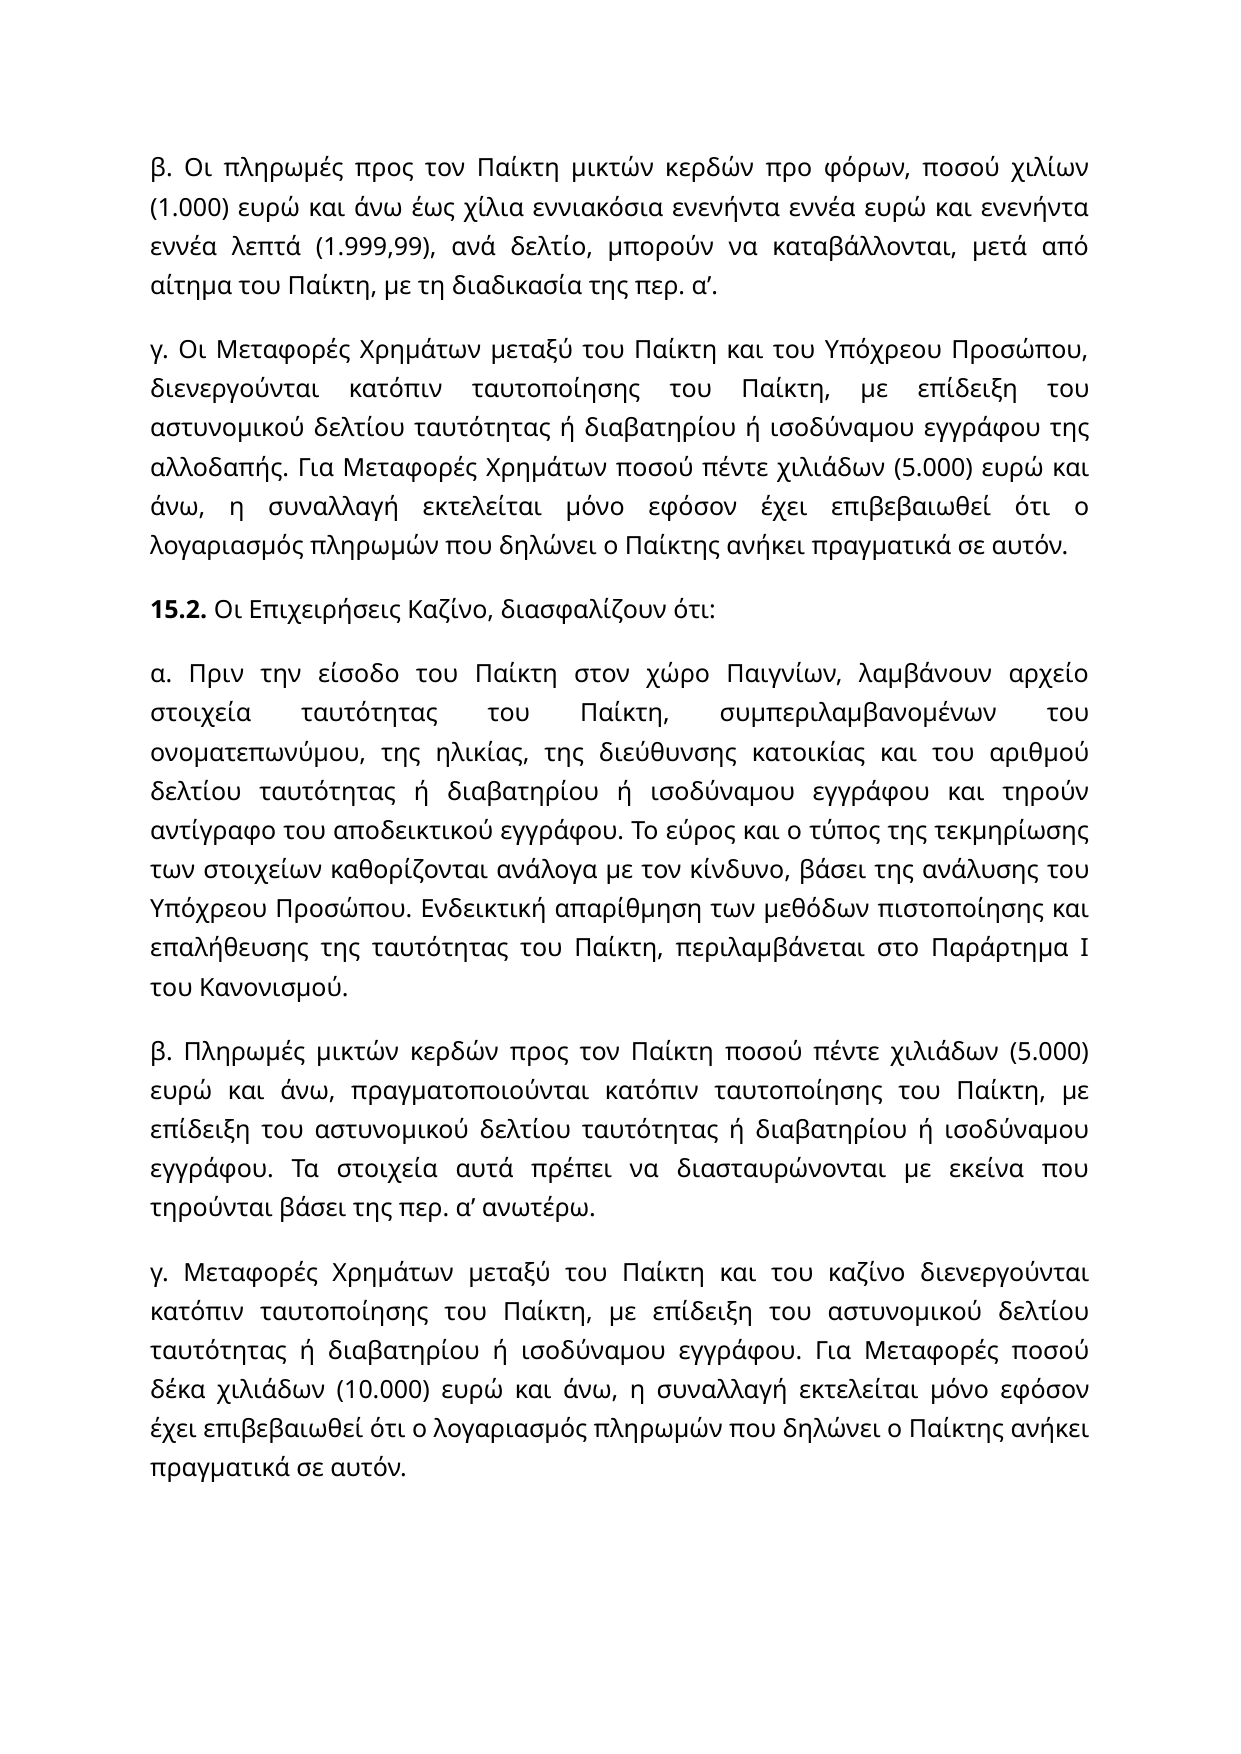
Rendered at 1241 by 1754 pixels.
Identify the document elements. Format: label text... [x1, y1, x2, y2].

text γ. Μεταφορές Χρημάτων μεταξύ του Παίκτη και του καζίνο διενεργούνται κατόπιν ταυτοποίησης του Παίκτη, με επίδειξη του αστυνομικού δελτίου ταυτότητας ή διαβατηρίου ή ισοδύναμου εγγράφου. Για Μεταφορές ποσού δέκα χιλιάδων (10.000) ευρώ και άνω, η συναλλαγή εκτελείται μόνο εφόσον έχει επιβεβαιωθεί ότι ο λογαριασμός πληρωμών που δηλώνει ο Παίκτης ανήκει πραγματικά σε αυτόν. [150, 1254, 1090, 1484]
text α. Πριν την είσοδο του Παίκτη στον χώρο Παιγνίων, λαμβάνουν αρχείο στοιχεία ταυτότητας του Παίκτη, συμπεριλαμβανομένων του ονοματεπωνύμου, της ηλικίας, της διεύθυνσης κατοικίας και του αριθμού δελτίου ταυτότητας ή διαβατηρίου ή ισοδύναμου εγγράφου και τηρούν αντίγραφο του αποδεικτικού εγγράφου. Το εύρος και ο τύπος της τεκμηρίωσης των στοιχείων καθορίζονται ανάλογα με τον κίνδυνο, βάσει της ανάλυσης του Υπόχρεου Προσώπου. Ενδεικτική απαρίθμηση των μεθόδων πιστοποίησης και επαλήθευσης της ταυτότητας του Παίκτη, περιλαμβάνεται στο Παράρτημα Ι του Κανονισμού. [150, 656, 1090, 1003]
text β. Πληρωμές μικτών κερδών προς τον Παίκτη ποσού πέντε χιλιάδων (5.000) ευρώ και άνω, πραγματοποιούνται κατόπιν ταυτοποίησης του Παίκτη, με επίδειξη του αστυνομικού δελτίου ταυτότητας ή διαβατηρίου ή ισοδύναμου εγγράφου. Τα στοιχεία αυτά πρέπει να διασταυρώνονται με εκείνα που τηρούνται βάσει της περ. α’ ανωτέρω. [150, 1033, 1090, 1224]
text 15.2. Οι Επιχειρήσεις Καζίνο, διασφαλίζουν ότι: [150, 592, 1090, 626]
text γ. Οι Μεταφορές Χρημάτων μεταξύ του Παίκτη και του Υπόχρεου Προσώπου, διενεργούνται κατόπιν ταυτοποίησης του Παίκτη, με επίδειξη του αστυνομικού δελτίου ταυτότητας ή διαβατηρίου ή ισοδύναμου εγγράφου της αλλοδαπής. Για Μεταφορές Χρημάτων ποσού πέντε χιλιάδων (5.000) ευρώ και άνω, η συναλλαγή εκτελείται μόνο εφόσον έχει επιβεβαιωθεί ότι ο λογαριασμός πληρωμών που δηλώνει ο Παίκτης ανήκει πραγματικά σε αυτόν. [150, 332, 1090, 562]
text β. Οι πληρωμές προς τον Παίκτη μικτών κερδών προ φόρων, ποσού χιλίων (1.000) ευρώ και άνω έως χίλια εννιακόσια ενενήντα εννέα ευρώ και ενενήντα εννέα λεπτά (1.999,99), ανά δελτίο, μπορούν να καταβάλλονται, μετά από αίτημα του Παίκτη, με τη διαδικασία της περ. α’. [150, 150, 1090, 302]
